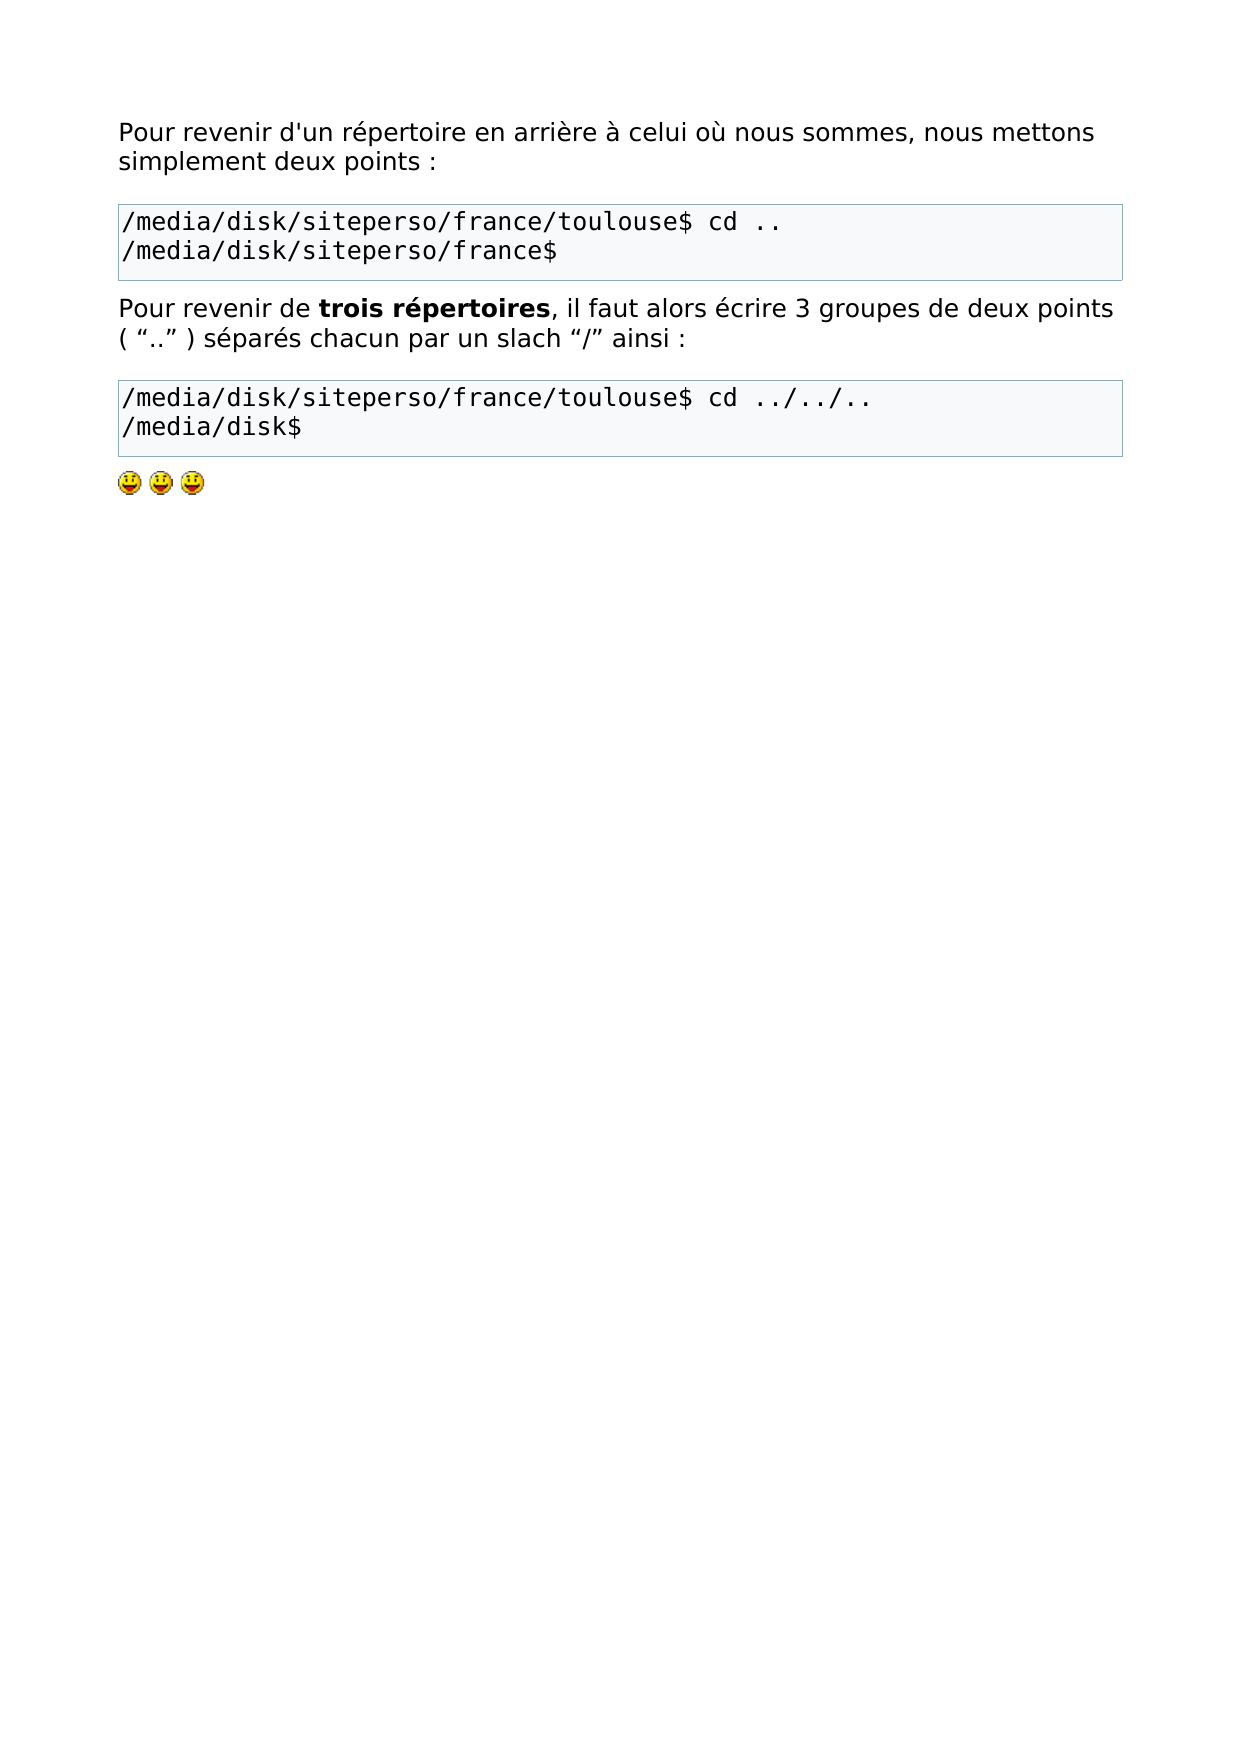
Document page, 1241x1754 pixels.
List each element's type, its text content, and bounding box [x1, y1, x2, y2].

picture [180, 471, 205, 495]
picture [118, 471, 142, 495]
text Pour revenir de trois répertoires, il faut alors écrire 3 groupes de deux points ( “..” ) séparés chacun par un slach “/” ainsi : [118, 295, 1122, 353]
picture [149, 471, 173, 495]
table_header /media/disk/siteperso/france/toulouse$ cd .. /media/disk/siteperso/france$ [119, 205, 1122, 280]
text Pour revenir d'un répertoire en arrière à celui où nous sommes, nous mettons simplement deux points : [118, 118, 1122, 176]
table_header /media/disk/siteperso/france/toulouse$ cd ../../.. /media/disk$ [119, 381, 1122, 456]
